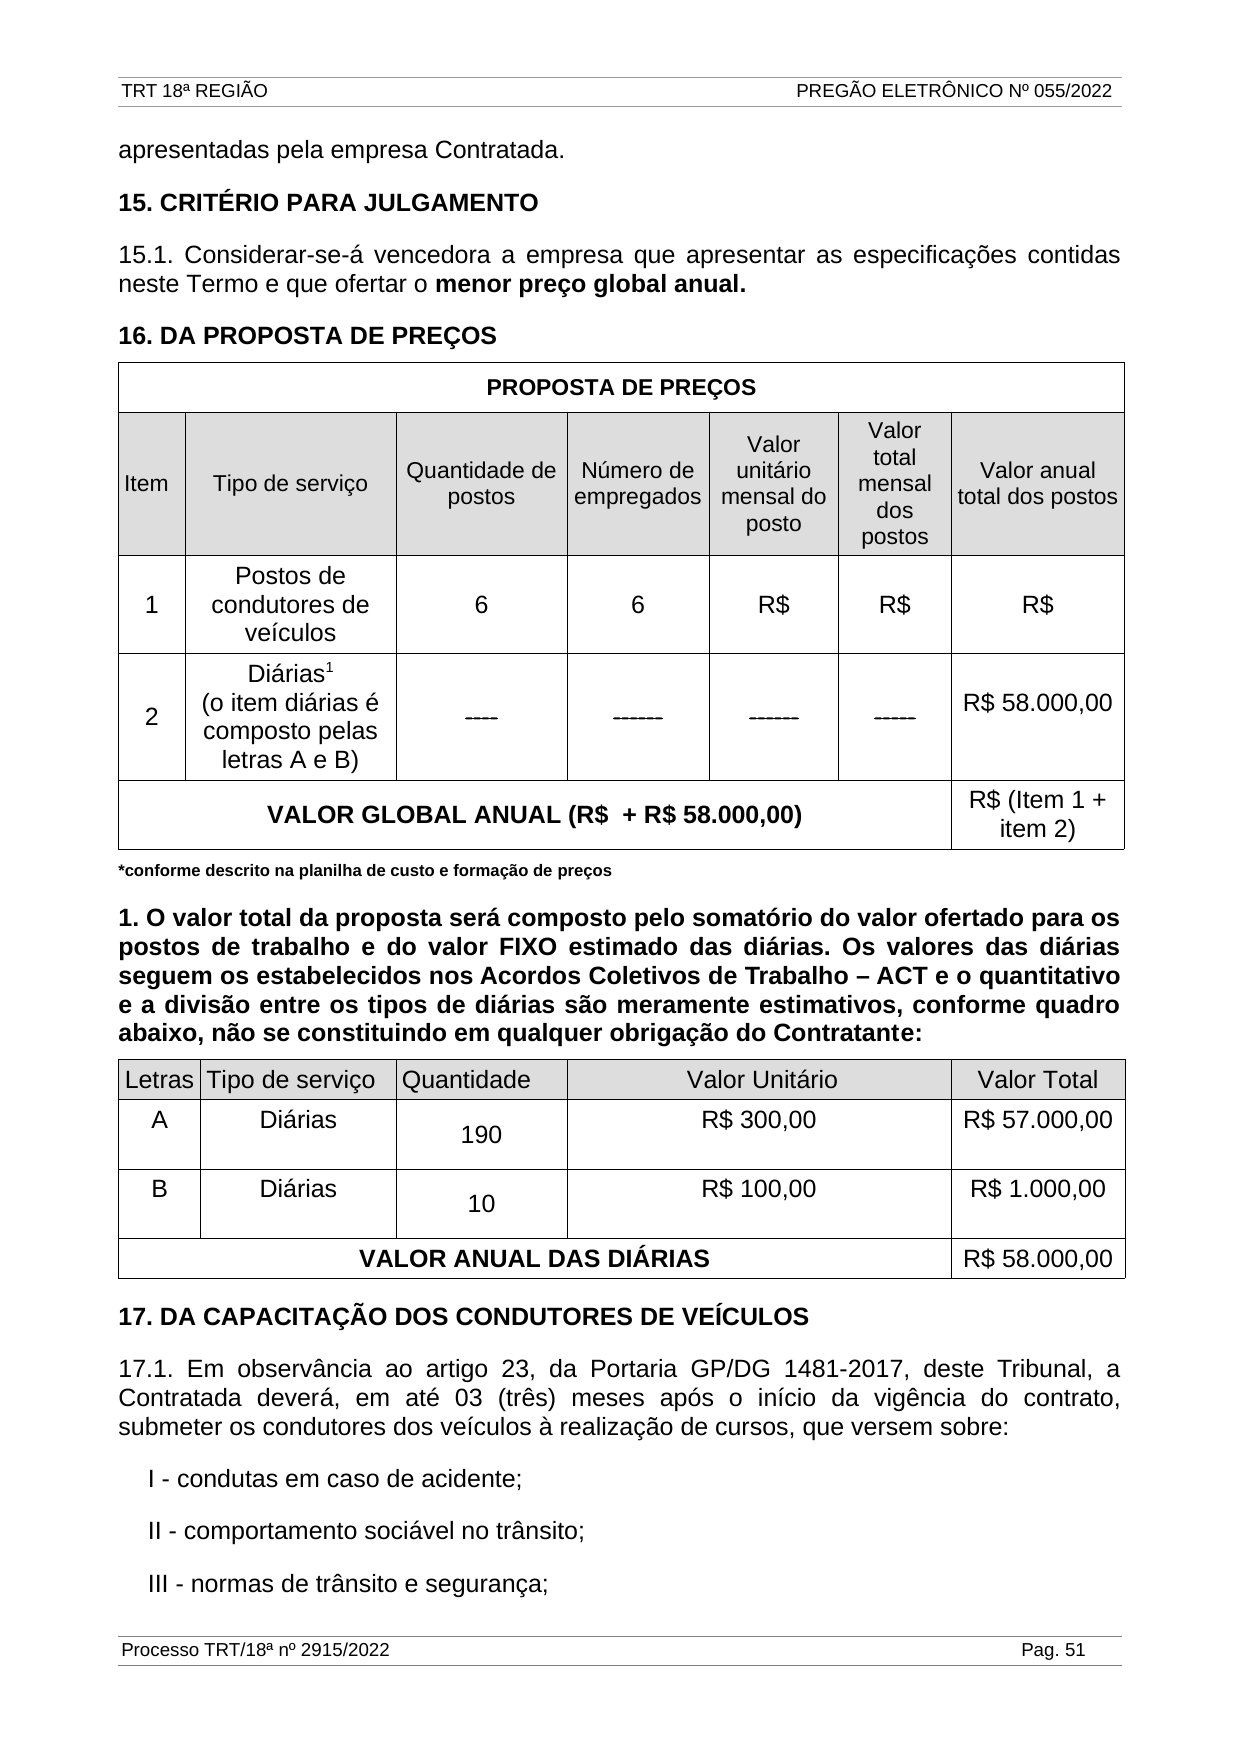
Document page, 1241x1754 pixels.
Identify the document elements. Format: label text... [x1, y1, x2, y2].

text II - comportamento sociável no trânsito; [148, 1516, 1122, 1545]
table_header PROPOSTA DE PREÇOS [119, 363, 1124, 412]
table_cell R$ [952, 556, 1124, 653]
table_cell B [119, 1170, 200, 1238]
table_cell Diárias [201, 1100, 396, 1168]
text III - normas de trânsito e segurança; [148, 1569, 1122, 1597]
table_cell R$ 100,00 [568, 1170, 951, 1238]
text 16. DA PROPOSTA DE PREÇOS [118, 321, 1122, 350]
table_cell Valor total mensal dos postos [839, 413, 951, 555]
table_cell R$ 58.000,00 [952, 654, 1124, 779]
text 17.1. Em observância ao artigo 23, da Portaria GP/DG 1481-2017, deste Tribunal, a Contratada deverá, em até 03 (três) meses após o início da vigência do contrato, submeter os condutores dos veículos à realização de cursos, que versem sobre: [118, 1354, 1122, 1441]
table_cell R$ 57.000,00 [952, 1100, 1125, 1168]
table_cell R$ 1.000,00 [952, 1170, 1125, 1238]
table_cell Número de empregados [568, 413, 709, 555]
table_cell Postos de condutores de veículos [186, 556, 396, 653]
text 15. CRITÉRIO PARA JULGAMENTO [118, 188, 1122, 217]
table_cell Diárias [201, 1170, 396, 1238]
table_cell Valor unitário mensal do posto [710, 413, 838, 555]
table_cell Tipo de serviço [186, 413, 396, 555]
table_cell R$ 300,00 [568, 1100, 951, 1168]
table_cell 6 [397, 556, 567, 653]
table_cell ------ [568, 654, 709, 779]
table_header Tipo de serviço [201, 1060, 396, 1099]
text 1. O valor total da proposta será composto pelo somatório do valor ofertado para os postos de trabalho e do valor FIXO estimado das diárias. Os valores das diárias seguem os estabelecidos nos Acordos Coletivos de Trabalho – ACT e o quantitativo e a divisão entre os tipos de diárias são meramente estimativos, conforme quadro abaixo, não se constituindo em qualquer obrigação do Contratante: [118, 903, 1122, 1047]
table_header Quantidade [397, 1060, 567, 1099]
table_cell 1 [119, 556, 185, 653]
table_cell R$ (Item 1 + item 2) [952, 781, 1124, 849]
table_cell VALOR ANUAL DAS DIÁRIAS [119, 1239, 951, 1278]
table_cell 190 [397, 1100, 567, 1168]
table_cell 6 [568, 556, 709, 653]
text *conforme descrito na planilha de custo e formação de preços [118, 861, 1122, 880]
table_cell VALOR GLOBAL ANUAL (R$ + R$ 58.000,00) [119, 781, 951, 849]
table_cell Diárias1 (o item diárias é composto pelas letras A e B) [186, 654, 396, 779]
table_cell Item [119, 413, 185, 555]
table_header Letras [119, 1060, 200, 1099]
table_cell R$ [710, 556, 838, 653]
table_cell Quantidade de postos [397, 413, 567, 555]
text I - condutas em caso de acidente; [148, 1464, 1122, 1493]
table_header Valor Unitário [568, 1060, 951, 1099]
table_cell R$ [839, 556, 951, 653]
text apresentadas pela empresa Contratada. [118, 136, 1119, 164]
table_cell A [119, 1100, 200, 1168]
table_cell ----- [839, 654, 951, 779]
table_cell R$ 58.000,00 [952, 1239, 1125, 1278]
text 17. DA CAPACITAÇÃO DOS CONDUTORES DE VEÍCULOS [118, 1302, 1122, 1331]
table_cell 10 [397, 1170, 567, 1238]
table_cell ------ [710, 654, 838, 779]
table_cell Valor anual total dos postos [952, 413, 1124, 555]
table_cell ---- [397, 654, 567, 779]
table_cell 2 [119, 654, 185, 779]
text 15.1. Considerar-se-á vencedora a empresa que apresentar as especificações contidas neste Termo e que ofertar o menor preço global anual. [118, 240, 1122, 298]
table_header Valor Total [952, 1060, 1125, 1099]
